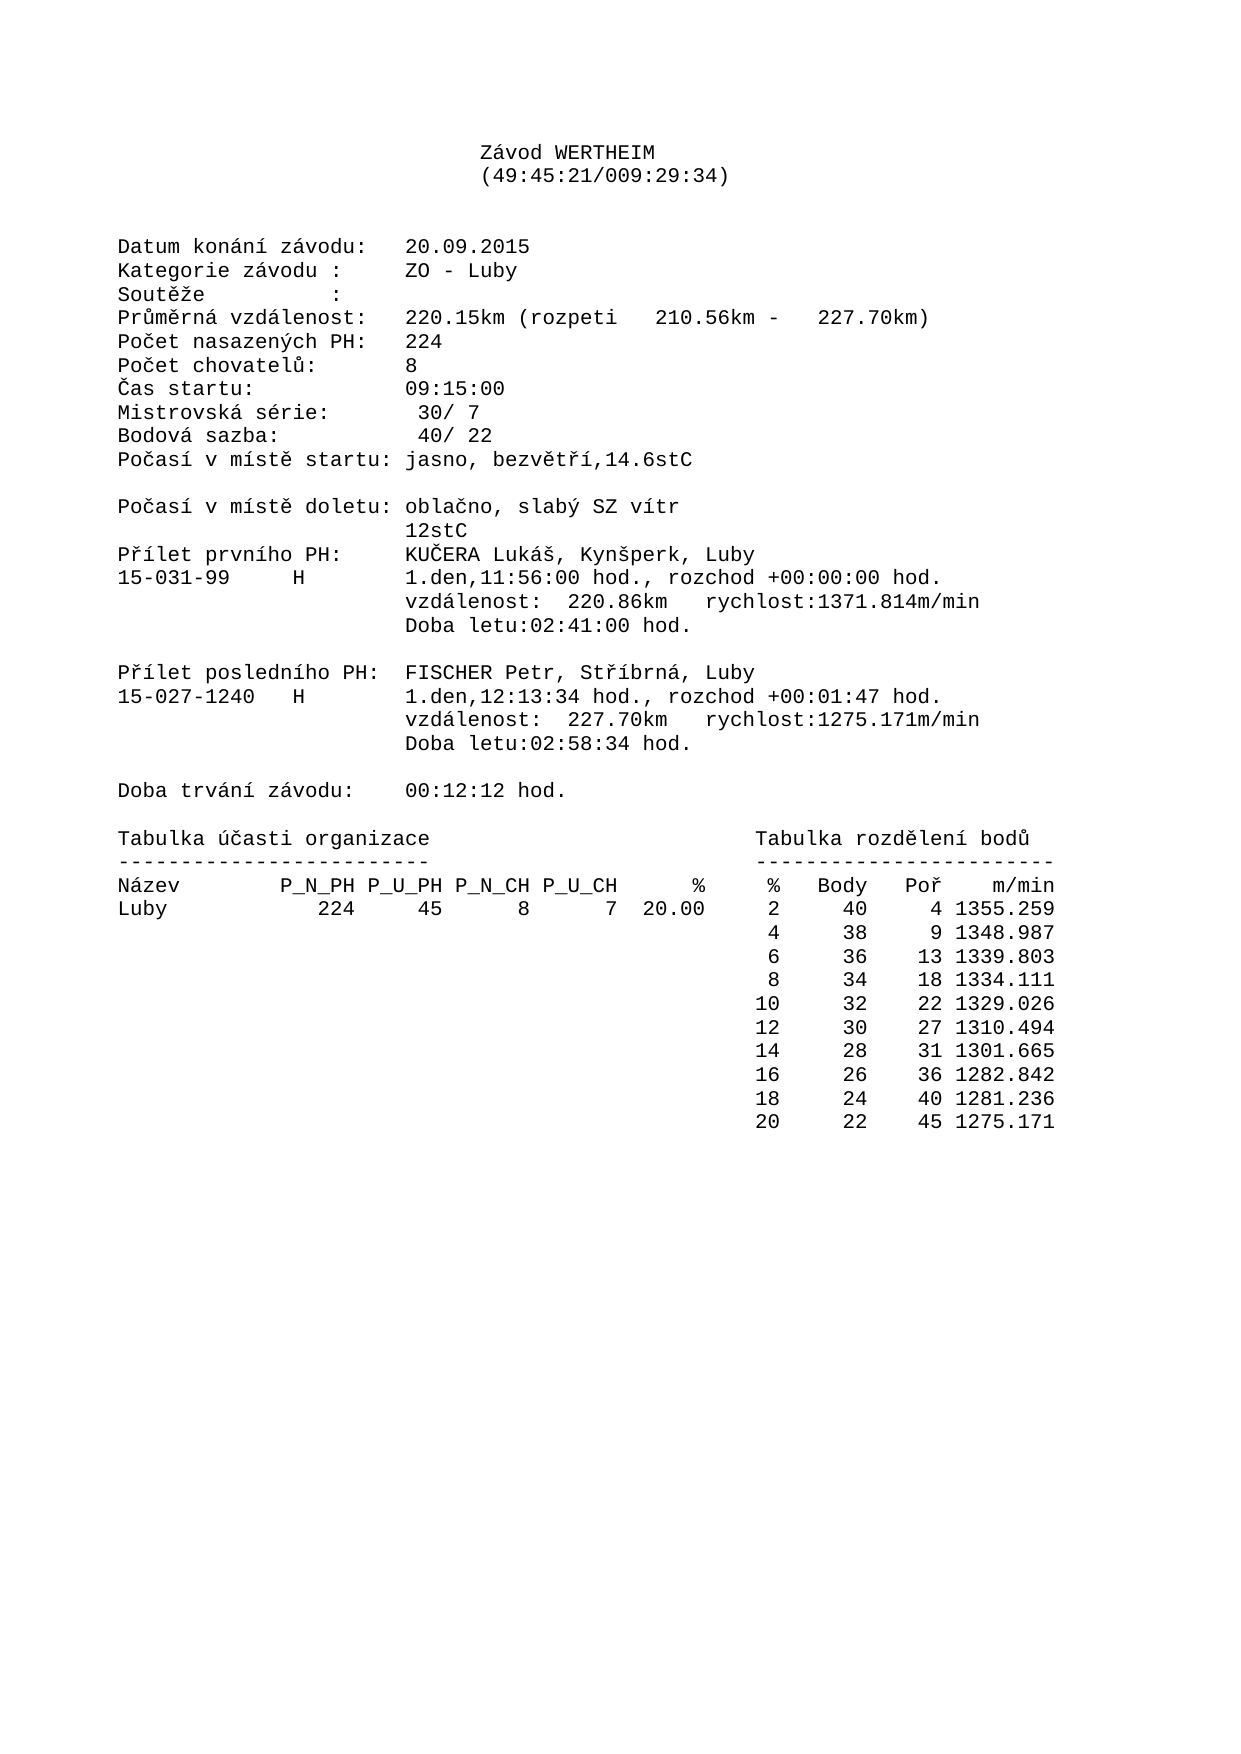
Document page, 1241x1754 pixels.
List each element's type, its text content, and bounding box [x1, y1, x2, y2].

text Název P_N_PH P_U_PH P_N_CH P_U_CH % % Body Poř m/min [105, 875, 1151, 898]
text Počet nasazených PH: 224 [105, 331, 1151, 354]
text Luby 224 45 8 7 20.00 2 40 4 1355.259 [105, 898, 1151, 922]
text Doba letu:02:41:00 hod. [105, 615, 1151, 638]
text 8 34 18 1334.111 [105, 969, 1151, 993]
text vzdálenost: 227.70km rychlost:1275.171m/min [105, 709, 1151, 733]
text Závod WERTHEIM [105, 142, 1151, 165]
text Čas startu: 09:15:00 [105, 378, 1151, 402]
text 15-027-1240 H 1.den,12:13:34 hod., rozchod +00:01:47 hod. [105, 686, 1151, 709]
text 15-031-99 H 1.den,11:56:00 hod., rozchod +00:00:00 hod. [105, 567, 1151, 591]
text Počasí v místě startu: jasno, bezvětří,14.6stC [105, 449, 1151, 473]
text 12 30 27 1310.494 [105, 1017, 1151, 1040]
text ------------------------- ------------------------ [105, 851, 1151, 875]
text Mistrovská série: 30/ 7 [105, 402, 1151, 426]
text Doba trvání závodu: 00:12:12 hod. [105, 780, 1151, 804]
text 10 32 22 1329.026 [105, 993, 1151, 1017]
text Datum konání závodu: 20.09.2015 [105, 236, 1151, 260]
text Počasí v místě doletu: oblačno, slabý SZ vítr [105, 496, 1151, 520]
text 20 22 45 1275.171 [105, 1111, 1151, 1135]
text 14 28 31 1301.665 [105, 1040, 1151, 1064]
text 18 24 40 1281.236 [105, 1088, 1151, 1111]
text Tabulka účasti organizace Tabulka rozdělení bodů [105, 827, 1151, 851]
text 12stC [105, 520, 1151, 544]
text 16 26 36 1282.842 [105, 1064, 1151, 1088]
text Bodová sazba: 40/ 22 [105, 426, 1151, 449]
text Přílet prvního PH: KUČERA Lukáš, Kynšperk, Luby [105, 544, 1151, 567]
text Soutěže : [105, 284, 1151, 307]
text Průměrná vzdálenost: 220.15km (rozpeti 210.56km - 227.70km) [105, 307, 1151, 331]
text 6 36 13 1339.803 [105, 946, 1151, 969]
text (49:45:21/009:29:34) [105, 165, 1151, 189]
text vzdálenost: 220.86km rychlost:1371.814m/min [105, 591, 1151, 615]
text Přílet posledního PH: FISCHER Petr, Stříbrná, Luby [105, 662, 1151, 686]
text Počet chovatelů: 8 [105, 354, 1151, 378]
text Doba letu:02:58:34 hod. [105, 733, 1151, 757]
text Kategorie závodu : ZO - Luby [105, 260, 1151, 284]
text 4 38 9 1348.987 [105, 922, 1151, 946]
